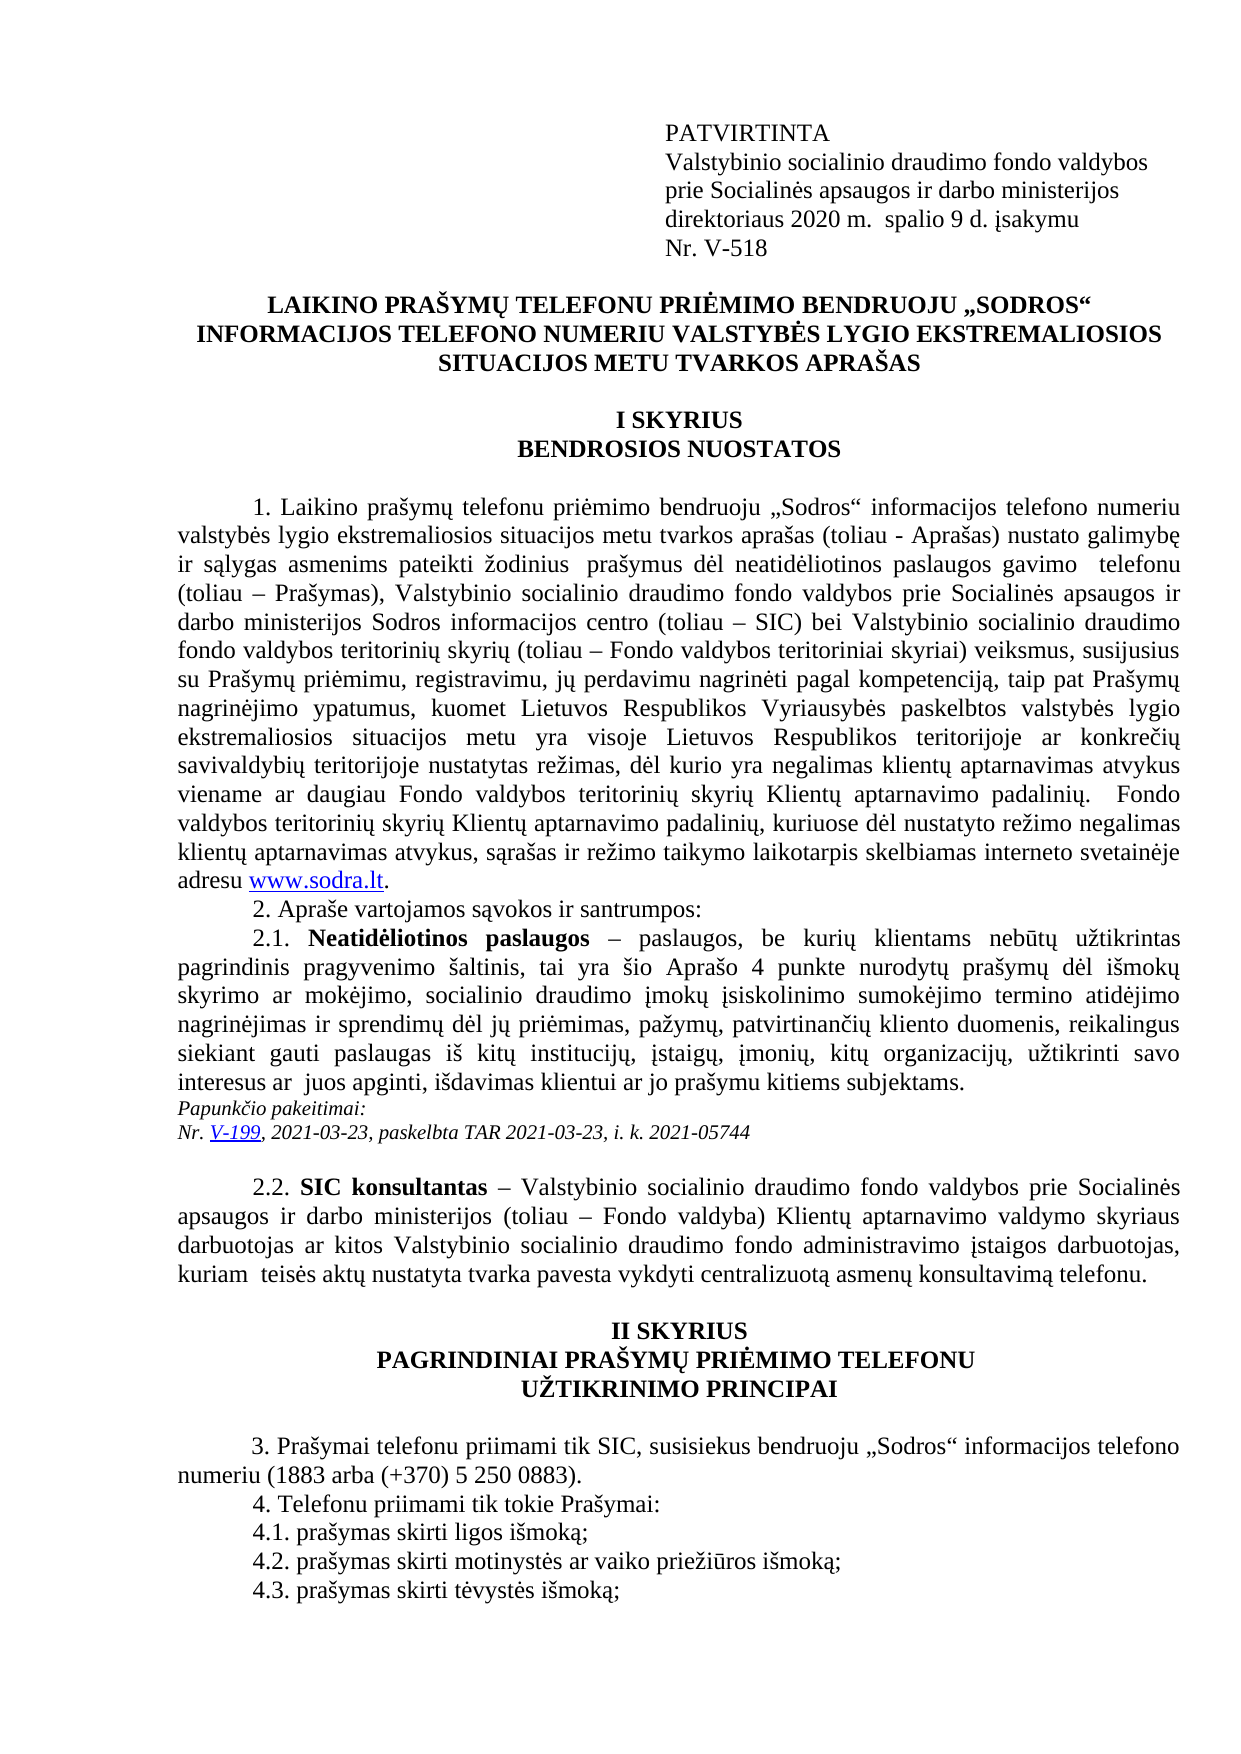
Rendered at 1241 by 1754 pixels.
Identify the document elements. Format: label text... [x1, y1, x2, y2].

text Nr. V-518 [665, 233, 1181, 262]
text Nr. V-199, 2021-03-23, paskelbta TAR 2021-03-23, i. k. 2021-05744 [177, 1120, 1181, 1144]
text II SKYRIUS [177, 1316, 1181, 1345]
text 4. Telefonu priimami tik tokie Prašymai: [177, 1489, 1181, 1517]
text 1. Laikino prašymų telefonu priėmimo bendruoju „Sodros“ informacijos telefono numeriu valstybės lygio ekstremaliosios situacijos metu tvarkos aprašas (toliau - Aprašas) nustato galimybę ir sąlygas asmenims pateikti žodinius prašymus dėl neatidėliotinos paslaugos gavimo telefonu (toliau – Prašymas), Valstybinio socialinio draudimo fondo valdybos prie Socialinės apsaugos ir darbo ministerijos Sodros informacijos centro (toliau – SIC) bei Valstybinio socialinio draudimo fondo valdybos teritorinių skyrių (toliau – Fondo valdybos teritoriniai skyriai) veiksmus, susijusius su Prašymų priėmimu, registravimu, jų perdavimu nagrinėti pagal kompetenciją, taip pat Prašymų nagrinėjimo ypatumus, kuomet Lietuvos Respublikos Vyriausybės paskelbtos valstybės lygio ekstremaliosios situacijos metu yra visoje Lietuvos Respublikos teritorijoje ar konkrečių savivaldybių teritorijoje nustatytas režimas, dėl kurio yra negalimas klientų aptarnavimas atvykus viename ar daugiau Fondo valdybos teritorinių skyrių Klientų aptarnavimo padalinių. Fondo valdybos teritorinių skyrių Klientų aptarnavimo padalinių, kuriuose dėl nustatyto režimo negalimas klientų aptarnavimas atvykus, sąrašas ir režimo taikymo laikotarpis skelbiamas interneto svetainėje adresu www.sodra.lt. [177, 492, 1181, 894]
text direktoriaus 2020 m. spalio 9 d. įsakymu [665, 204, 1181, 233]
text 2.1. Neatidėliotinos paslaugos – paslaugos, be kurių klientams nebūtų užtikrintas pagrindinis pragyvenimo šaltinis, tai yra šio Aprašo 4 punkte nurodytų prašymų dėl išmokų skyrimo ar mokėjimo, socialinio draudimo įmokų įsiskolinimo sumokėjimo termino atidėjimo nagrinėjimas ir sprendimų dėl jų priėmimas, pažymų, patvirtinančių kliento duomenis, reikalingus siekiant gauti paslaugas iš kitų institucijų, įstaigų, įmonių, kitų organizacijų, užtikrinti savo interesus ar juos apginti, išdavimas klientui ar jo prašymu kitiems subjektams. [177, 923, 1181, 1096]
text PATVIRTINTA [665, 118, 1181, 147]
text BENDROSIOS NUOSTATOS [177, 434, 1181, 463]
text 2. Apraše vartojamos sąvokos ir santrumpos: [177, 894, 1181, 923]
text Papunkčio pakeitimai: [177, 1096, 1181, 1120]
text 4.3. prašymas skirti tėvystės išmoką; [177, 1575, 1181, 1604]
text 4.2. prašymas skirti motinystės ar vaiko priežiūros išmoką; [177, 1546, 1181, 1575]
text UŽTIKRINIMO PRINCIPAI [177, 1374, 1181, 1402]
text 3. Prašymai telefonu priimami tik SIC, susisiekus bendruoju „Sodros“ informacijos telefono numeriu (1883 arba (+370) 5 250 0883). [177, 1431, 1181, 1489]
text LAIKINO Prašymų telefonu priėmimo bendruoju „Sodros“ informacijos telefono numeriu valstybės lygio EKSTREMALIosios SITUACIJos metu TVARKOS APRAŠAS [177, 291, 1181, 377]
text prie Socialinės apsaugos ir darbo ministerijos [665, 176, 1181, 204]
text 4.1. prašymas skirti ligos išmoką; [177, 1517, 1181, 1546]
text I SKYRIUS [177, 406, 1181, 434]
text PAGRINDINIAI Prašymų priėmimo TELEFONU [177, 1345, 1181, 1374]
text Valstybinio socialinio draudimo fondo valdybos [665, 147, 1181, 176]
text 2.2. SIC konsultantas – Valstybinio socialinio draudimo fondo valdybos prie Socialinės apsaugos ir darbo ministerijos (toliau – Fondo valdyba) Klientų aptarnavimo valdymo skyriaus darbuotojas ar kitos Valstybinio socialinio draudimo fondo administravimo įstaigos darbuotojas, kuriam teisės aktų nustatyta tvarka pavesta vykdyti centralizuotą asmenų konsultavimą telefonu. [177, 1172, 1181, 1287]
